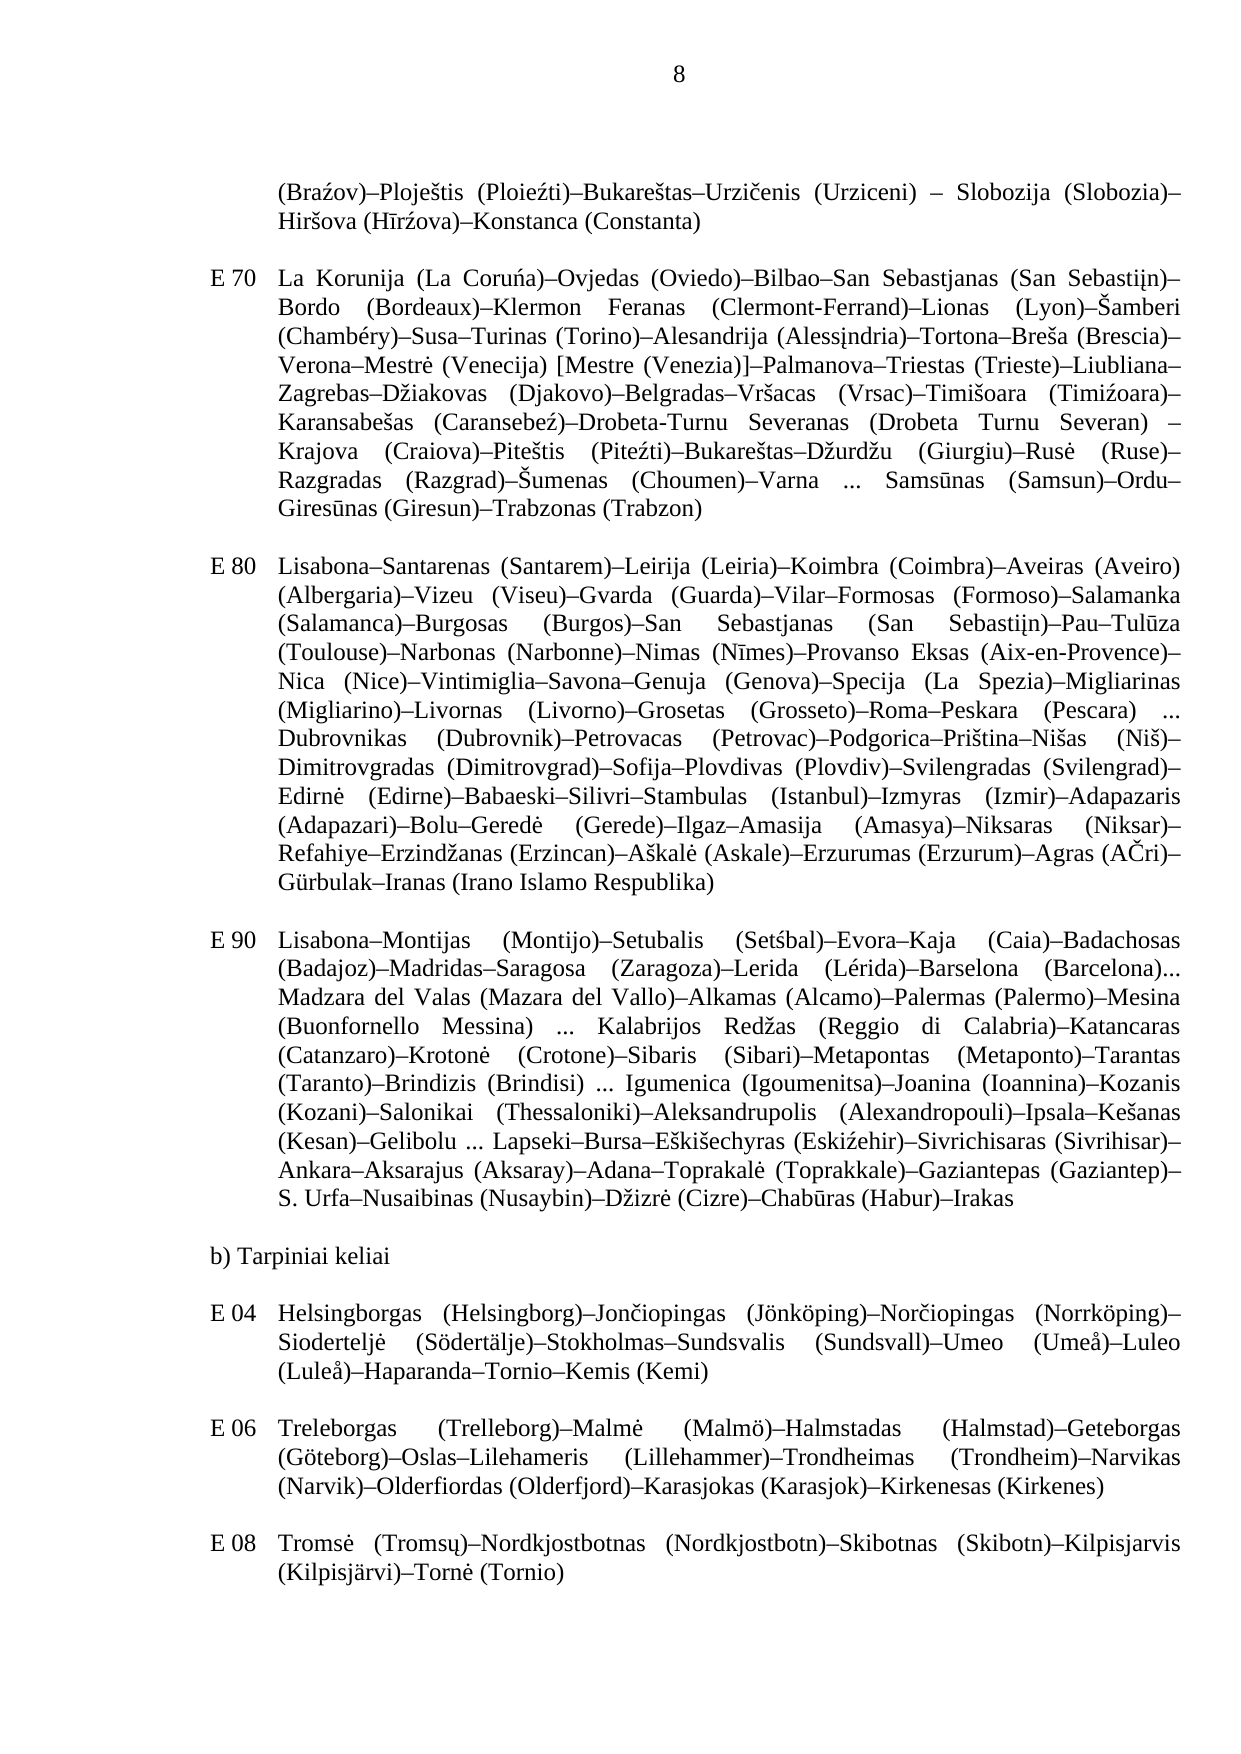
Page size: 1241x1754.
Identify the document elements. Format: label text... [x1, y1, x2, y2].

text (Braźov)–Ploještis (Ploieźti)–Bukareštas–Urzičenis (Urziceni) – Slobozija (Slobozia)–Hiršova (Hīrźova)–Konstanca (Constanta) [210, 177, 1181, 235]
text E 04 Helsingborgas (Helsingborg)–Jončiopingas (Jönköping)–Norčiopingas (Norrköping)–Sioderteljė (Södertälje)–Stokholmas–Sundsvalis (Sundsvall)–Umeo (Umeå)–Luleo (Luleå)–Haparanda–Tornio–Kemis (Kemi) [210, 1298, 1181, 1385]
text E 80 Lisabona–Santarenas (Santarem)–Leirija (Leiria)–Koimbra (Coimbra)–Aveiras (Aveiro) (Albergaria)–Vizeu (Viseu)–Gvarda (Guarda)–Vilar–Formosas (Formoso)–Salamanka (Salamanca)–Burgosas (Burgos)–San Sebastjanas (San Sebastiįn)–Pau–Tulūza (Toulouse)–Narbonas (Narbonne)–Nimas (Nīmes)–Provanso Eksas (Aix-en-Provence)–Nica (Nice)–Vintimiglia–Savona–Genuja (Genova)–Specija (La Spezia)–Migliarinas (Migliarino)–Livornas (Livorno)–Grosetas (Grosseto)–Roma–Peskara (Pescara) ... Dubrovnikas (Dubrovnik)–Petrovacas (Petrovac)–Podgorica–Priština–Nišas (Niš)–Dimitrovgradas (Dimitrovgrad)–Sofija–Plovdivas (Plovdiv)–Svilengradas (Svilengrad)–Edirnė (Edirne)–Babaeski–Silivri–Stambulas (Istanbul)–Izmyras (Izmir)–Adapazaris (Adapazari)–Bolu–Geredė (Gerede)–Ilgaz–Amasija (Amasya)–Niksaras (Niksar)–Refahiye–Erzindžanas (Erzincan)–Aškalė (Askale)–Erzurumas (Erzurum)–Agras (AČri)–Gürbulak–Iranas (Irano Islamo Respublika) [210, 551, 1181, 896]
text b) Tarpiniai keliai [177, 1241, 1181, 1270]
text E 06 Treleborgas (Trelleborg)–Malmė (Malmö)–Halmstadas (Halmstad)–Geteborgas (Göteborg)–Oslas–Lilehameris (Lillehammer)–Trondheimas (Trondheim)–Narvikas (Narvik)–Olderfiordas (Olderfjord)–Karasjokas (Karasjok)–Kirkenesas (Kirkenes) [210, 1413, 1181, 1500]
text E 90 Lisabona–Montijas (Montijo)–Setubalis (Setśbal)–Evora–Kaja (Caia)–Badachosas (Badajoz)–Madridas–Saragosa (Zaragoza)–Lerida (Lérida)–Barselona (Barcelona)... Madzara del Valas (Mazara del Vallo)–Alkamas (Alcamo)–Palermas (Palermo)–Mesina (Buonfornello Messina) ... Kalabrijos Redžas (Reggio di Calabria)–Katancaras (Catanzaro)–Krotonė (Crotone)–Sibaris (Sibari)–Metapontas (Metaponto)–Tarantas (Taranto)–Brindizis (Brindisi) ... Igumenica (Igoumenitsa)–Joanina (Ioannina)–Kozanis (Kozani)–Salonikai (Thessaloniki)–Aleksandrupolis (Alexandropouli)–Ipsala–Kešanas (Kesan)–Gelibolu ... Lapseki–Bursa–Eškišechyras (Eskiźehir)–Sivrichisaras (Sivrihisar)–Ankara–Aksarajus (Aksaray)–Adana–Toprakalė (Toprakkale)–Gaziantepas (Gaziantep)–S. Urfa–Nusaibinas (Nusaybin)–Džizrė (Cizre)–Chabūras (Habur)–Irakas [210, 925, 1181, 1212]
text E 08 Tromsė (Tromsų)–Nordkjostbotnas (Nordkjostbotn)–Skibotnas (Skibotn)–Kilpisjarvis (Kilpisjärvi)–Tornė (Tornio) [210, 1528, 1181, 1586]
text E 70 La Korunija (La Coruńa)–Ovjedas (Oviedo)–Bilbao–San Sebastjanas (San Sebastiįn)–Bordo (Bordeaux)–Klermon Feranas (Clermont-Ferrand)–Lionas (Lyon)–Šamberi (Chambéry)–Susa–Turinas (Torino)–Alesandrija (Alessįndria)–Tortona–Breša (Brescia)–Verona–Mestrė (Venecija) [Mestre (Venezia)]–Palmanova–Triestas (Trieste)–Liubliana–Zagrebas–Džiakovas (Djakovo)–Belgradas–Vršacas (Vrsac)–Timišoara (Timiźoara)–Karansabešas (Caransebeź)–Drobeta-Turnu Severanas (Drobeta Turnu Severan) – Krajova (Craiova)–Piteštis (Piteźti)–Bukareštas–Džurdžu (Giurgiu)–Rusė (Ruse)–Razgradas (Razgrad)–Šumenas (Choumen)–Varna ... Samsūnas (Samsun)–Ordu–Giresūnas (Giresun)–Trabzonas (Trabzon) [210, 263, 1181, 522]
